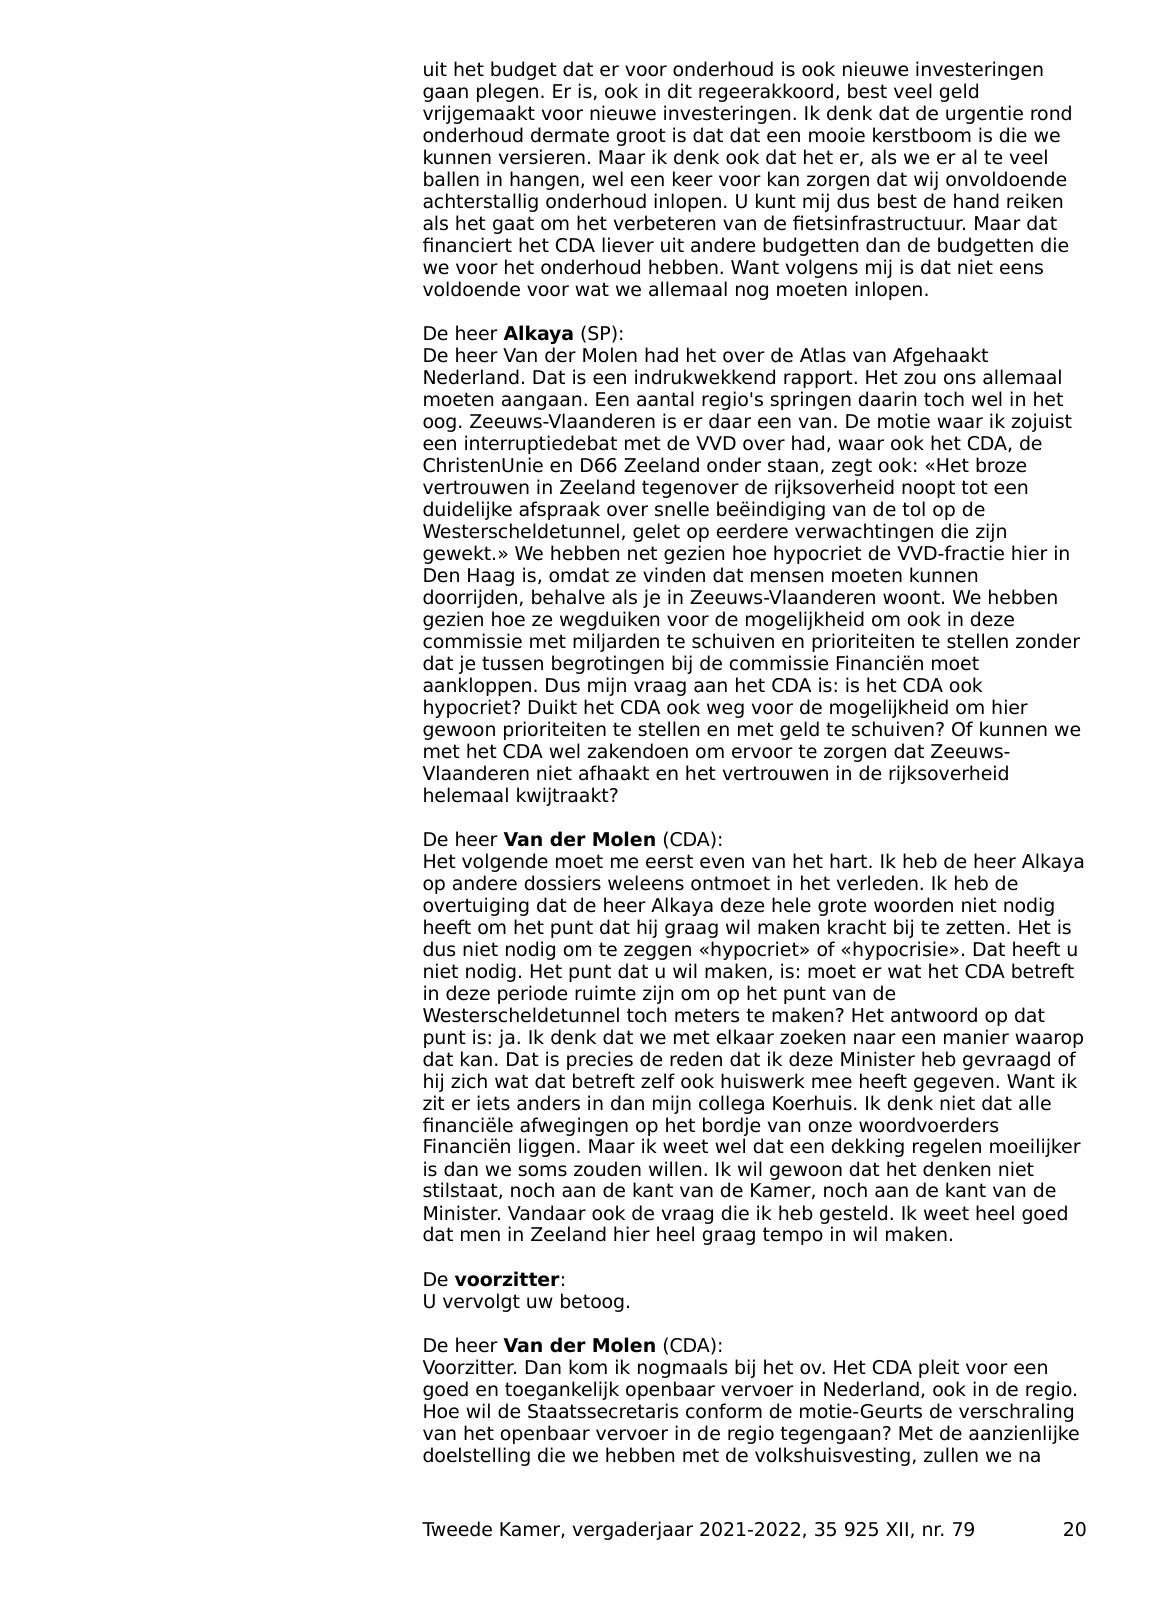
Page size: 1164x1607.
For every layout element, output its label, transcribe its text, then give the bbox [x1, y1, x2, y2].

text Voorzitter. Dan kom ik nogmaals bij het ov. Het CDA pleit voor een goed en toegankelijk openbaar vervoer in Nederland, ook in de regio. Hoe wil de Staatssecretaris conform de motie-Geurts de verschraling van het openbaar vervoer in de regio tegengaan? Met de aanzienlijke doelstelling die we hebben met de volkshuisvesting, zullen we na [422, 1357, 1087, 1467]
text De voorzitter: [422, 1268, 1087, 1291]
text U vervolgt uw betoog. [422, 1291, 1087, 1312]
text uit het budget dat er voor onderhoud is ook nieuwe investeringen gaan plegen. Er is, ook in dit regeerakkoord, best veel geld vrijgemaakt voor nieuwe investeringen. Ik denk dat de urgentie rond onderhoud dermate groot is dat dat een mooie kerstboom is die we kunnen versieren. Maar ik denk ook dat het er, als we er al te veel ballen in hangen, wel een keer voor kan zorgen dat wij onvoldoende achterstallig onderhoud inlopen. U kunt mij dus best de hand reiken als het gaat om het verbeteren van de fietsinfrastructuur. Maar dat financiert het CDA liever uit andere budgetten dan de budgetten die we voor het onderhoud hebben. Want volgens mij is dat niet eens voldoende voor wat we allemaal nog moeten inlopen. [422, 59, 1087, 301]
text Het volgende moet me eerst even van het hart. Ik heb de heer Alkaya op andere dossiers weleens ontmoet in het verleden. Ik heb de overtuiging dat de heer Alkaya deze hele grote woorden niet nodig heeft om het punt dat hij graag wil maken kracht bij te zetten. Het is dus niet nodig om te zeggen «hypocriet» of «hypocrisie». Dat heeft u niet nodig. Het punt dat u wil maken, is: moet er wat het CDA betreft in deze periode ruimte zijn om op het punt van de Westerscheldetunnel toch meters te maken? Het antwoord op dat punt is: ja. Ik denk dat we met elkaar zoeken naar een manier waarop dat kan. Dat is precies de reden dat ik deze Minister heb gevraagd of hij zich wat dat betreft zelf ook huiswerk mee heeft gegeven. Want ik zit er iets anders in dan mijn collega Koerhuis. Ik denk niet dat alle financiële afwegingen op het bordje van onze woordvoerders Financiën liggen. Maar ik weet wel dat een dekking regelen moeilijker is dan we soms zouden willen. Ik wil gewoon dat het denken niet stilstaat, noch aan de kant van de Kamer, noch aan de kant van de Minister. Vandaar ook de vraag die ik heb gesteld. Ik weet heel goed dat men in Zeeland hier heel graag tempo in wil maken. [422, 851, 1087, 1246]
text De heer Van der Molen had het over de Atlas van Afgehaakt Nederland. Dat is een indrukwekkend rapport. Het zou ons allemaal moeten aangaan. Een aantal regio's springen daarin toch wel in het oog. Zeeuws-Vlaanderen is er daar een van. De motie waar ik zojuist een interruptiedebat met de VVD over had, waar ook het CDA, de ChristenUnie en D66 Zeeland onder staan, zegt ook: «Het broze vertrouwen in Zeeland tegenover de rijksoverheid noopt tot een duidelijke afspraak over snelle beëindiging van de tol op de Westerscheldetunnel, gelet op eerdere verwachtingen die zijn gewekt.» We hebben net gezien hoe hypocriet de VVD-fractie hier in Den Haag is, omdat ze vinden dat mensen moeten kunnen doorrijden, behalve als je in Zeeuws-Vlaanderen woont. We hebben gezien hoe ze wegduiken voor de mogelijkheid om ook in deze commissie met miljarden te schuiven en prioriteiten te stellen zonder dat je tussen begrotingen bij de commissie Financiën moet aankloppen. Dus mijn vraag aan het CDA is: is het CDA ook hypocriet? Duikt het CDA ook weg voor de mogelijkheid om hier gewoon prioriteiten te stellen en met geld te schuiven? Of kunnen we met het CDA wel zakendoen om ervoor te zorgen dat Zeeuws-Vlaanderen niet afhaakt en het vertrouwen in de rijksoverheid helemaal kwijtraakt? [422, 345, 1087, 807]
text De heer Alkaya (SP): [422, 323, 1087, 345]
text De heer Van der Molen (CDA): [422, 829, 1087, 851]
text De heer Van der Molen (CDA): [422, 1335, 1087, 1357]
